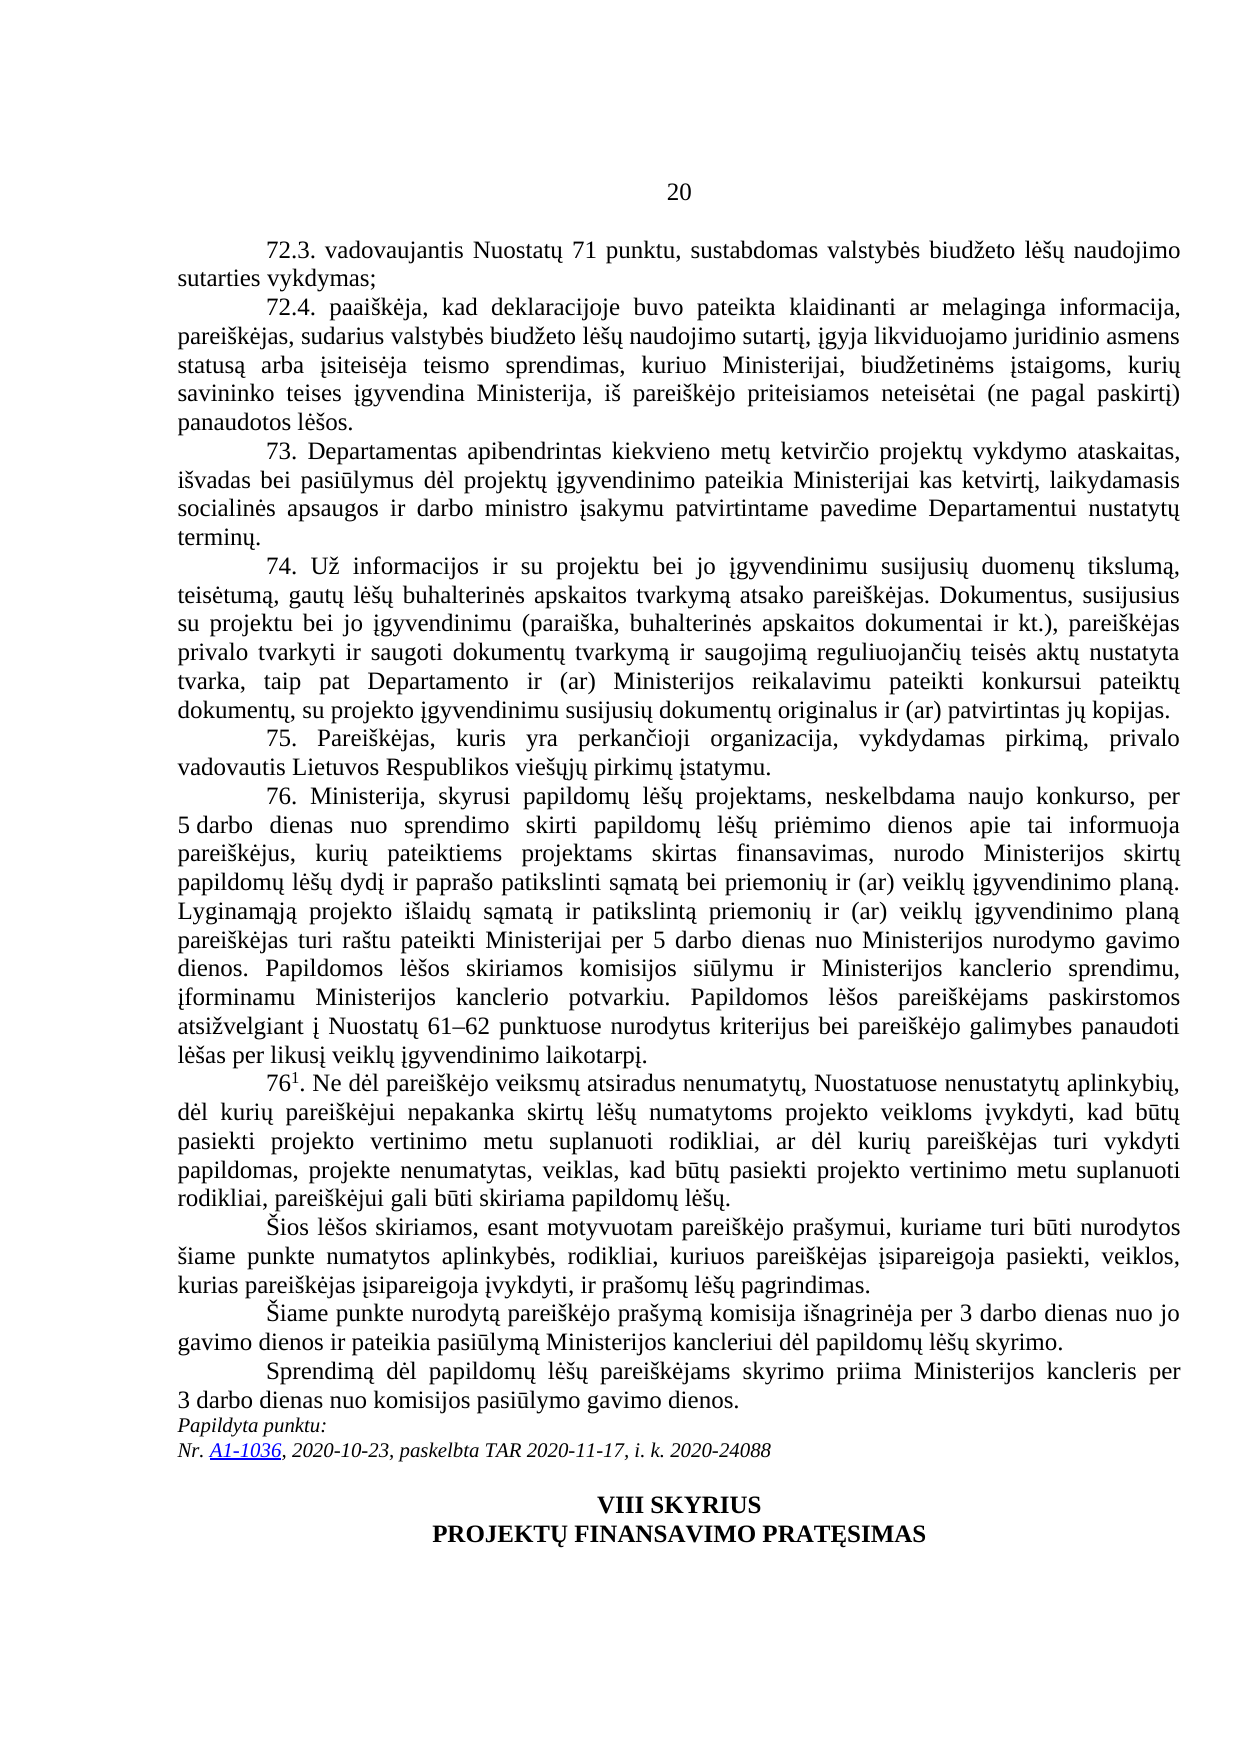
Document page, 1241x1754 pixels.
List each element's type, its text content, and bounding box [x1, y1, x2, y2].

text 761. Ne dėl pareiškėjo veiksmų atsiradus nenumatytų, Nuostatuose nenustatytų aplinkybių, dėl kurių pareiškėjui nepakanka skirtų lėšų numatytoms projekto veikloms įvykdyti, kad būtų pasiekti projekto vertinimo metu suplanuoti rodikliai, ar dėl kurių pareiškėjas turi vykdyti papildomas, projekte nenumatytas, veiklas, kad būtų pasiekti projekto vertinimo metu suplanuoti rodikliai, pareiškėjui gali būti skiriama papildomų lėšų. [177, 1068, 1181, 1212]
text PROJEKTŲ FINANSAVIMO PRATĘSIMAS [177, 1519, 1181, 1548]
text Papildyta punktu: [177, 1413, 1181, 1437]
text 72.3. vadovaujantis Nuostatų 71 punktu, sustabdomas valstybės biudžeto lėšų naudojimo sutarties vykdymas; [177, 235, 1181, 292]
text Sprendimą dėl papildomų lėšų pareiškėjams skyrimo priima Ministerijos kancleris per 3 darbo dienas nuo komisijos pasiūlymo gavimo dienos. [177, 1356, 1181, 1413]
text 72.4. paaiškėja, kad deklaracijoje buvo pateikta klaidinanti ar melaginga informacija, pareiškėjas, sudarius valstybės biudžeto lėšų naudojimo sutartį, įgyja likviduojamo juridinio asmens statusą arba įsiteisėja teismo sprendimas, kuriuo Ministerijai, biudžetinėms įstaigoms, kurių savininko teises įgyvendina Ministerija, iš pareiškėjo priteisiamos neteisėtai (ne pagal paskirtį) panaudotos lėšos. [177, 292, 1181, 436]
text 73. Departamentas apibendrintas kiekvieno metų ketvirčio projektų vykdymo ataskaitas, išvadas bei pasiūlymus dėl projektų įgyvendinimo pateikia Ministerijai kas ketvirtį, laikydamasis socialinės apsaugos ir darbo ministro įsakymu patvirtintame pavedime Departamentui nustatytų terminų. [177, 436, 1181, 551]
text Šiame punkte nurodytą pareiškėjo prašymą komisija išnagrinėja per 3 darbo dienas nuo jo gavimo dienos ir pateikia pasiūlymą Ministerijos kancleriui dėl papildomų lėšų skyrimo. [177, 1298, 1181, 1356]
text Nr. A1-1036, 2020-10-23, paskelbta TAR 2020-11-17, i. k. 2020-24088 [177, 1437, 1181, 1462]
text 76. Ministerija, skyrusi papildomų lėšų projektams, neskelbdama naujo konkurso, per 5 darbo dienas nuo sprendimo skirti papildomų lėšų priėmimo dienos apie tai informuoja pareiškėjus, kurių pateiktiems projektams skirtas finansavimas, nurodo Ministerijos skirtų papildomų lėšų dydį ir paprašo patikslinti sąmatą bei priemonių ir (ar) veiklų įgyvendinimo planą. Lyginamąją projekto išlaidų sąmatą ir patikslintą priemonių ir (ar) veiklų įgyvendinimo planą pareiškėjas turi raštu pateikti Ministerijai per 5 darbo dienas nuo Ministerijos nurodymo gavimo dienos. Papildomos lėšos skiriamos komisijos siūlymu ir Ministerijos kanclerio sprendimu, įforminamu Ministerijos kanclerio potvarkiu. Papildomos lėšos pareiškėjams paskirstomos atsižvelgiant į Nuostatų 61–62 punktuose nurodytus kriterijus bei pareiškėjo galimybes panaudoti lėšas per likusį veiklų įgyvendinimo laikotarpį. [177, 781, 1181, 1068]
text VIII SKYRIUS [177, 1490, 1181, 1519]
text 74. Už informacijos ir su projektu bei jo įgyvendinimu susijusių duomenų tikslumą, teisėtumą, gautų lėšų buhalterinės apskaitos tvarkymą atsako pareiškėjas. Dokumentus, susijusius su projektu bei jo įgyvendinimu (paraiška, buhalterinės apskaitos dokumentai ir kt.), pareiškėjas privalo tvarkyti ir saugoti dokumentų tvarkymą ir saugojimą reguliuojančių teisės aktų nustatyta tvarka, taip pat Departamento ir (ar) Ministerijos reikalavimu pateikti konkursui pateiktų dokumentų, su projekto įgyvendinimu susijusių dokumentų originalus ir (ar) patvirtintas jų kopijas. [177, 551, 1181, 723]
text Šios lėšos skiriamos, esant motyvuotam pareiškėjo prašymui, kuriame turi būti nurodytos šiame punkte numatytos aplinkybės, rodikliai, kuriuos pareiškėjas įsipareigoja pasiekti, veiklos, kurias pareiškėjas įsipareigoja įvykdyti, ir prašomų lėšų pagrindimas. [177, 1212, 1181, 1298]
text 75. Pareiškėjas, kuris yra perkančioji organizacija, vykdydamas pirkimą, privalo vadovautis Lietuvos Respublikos viešųjų pirkimų įstatymu. [177, 723, 1181, 781]
